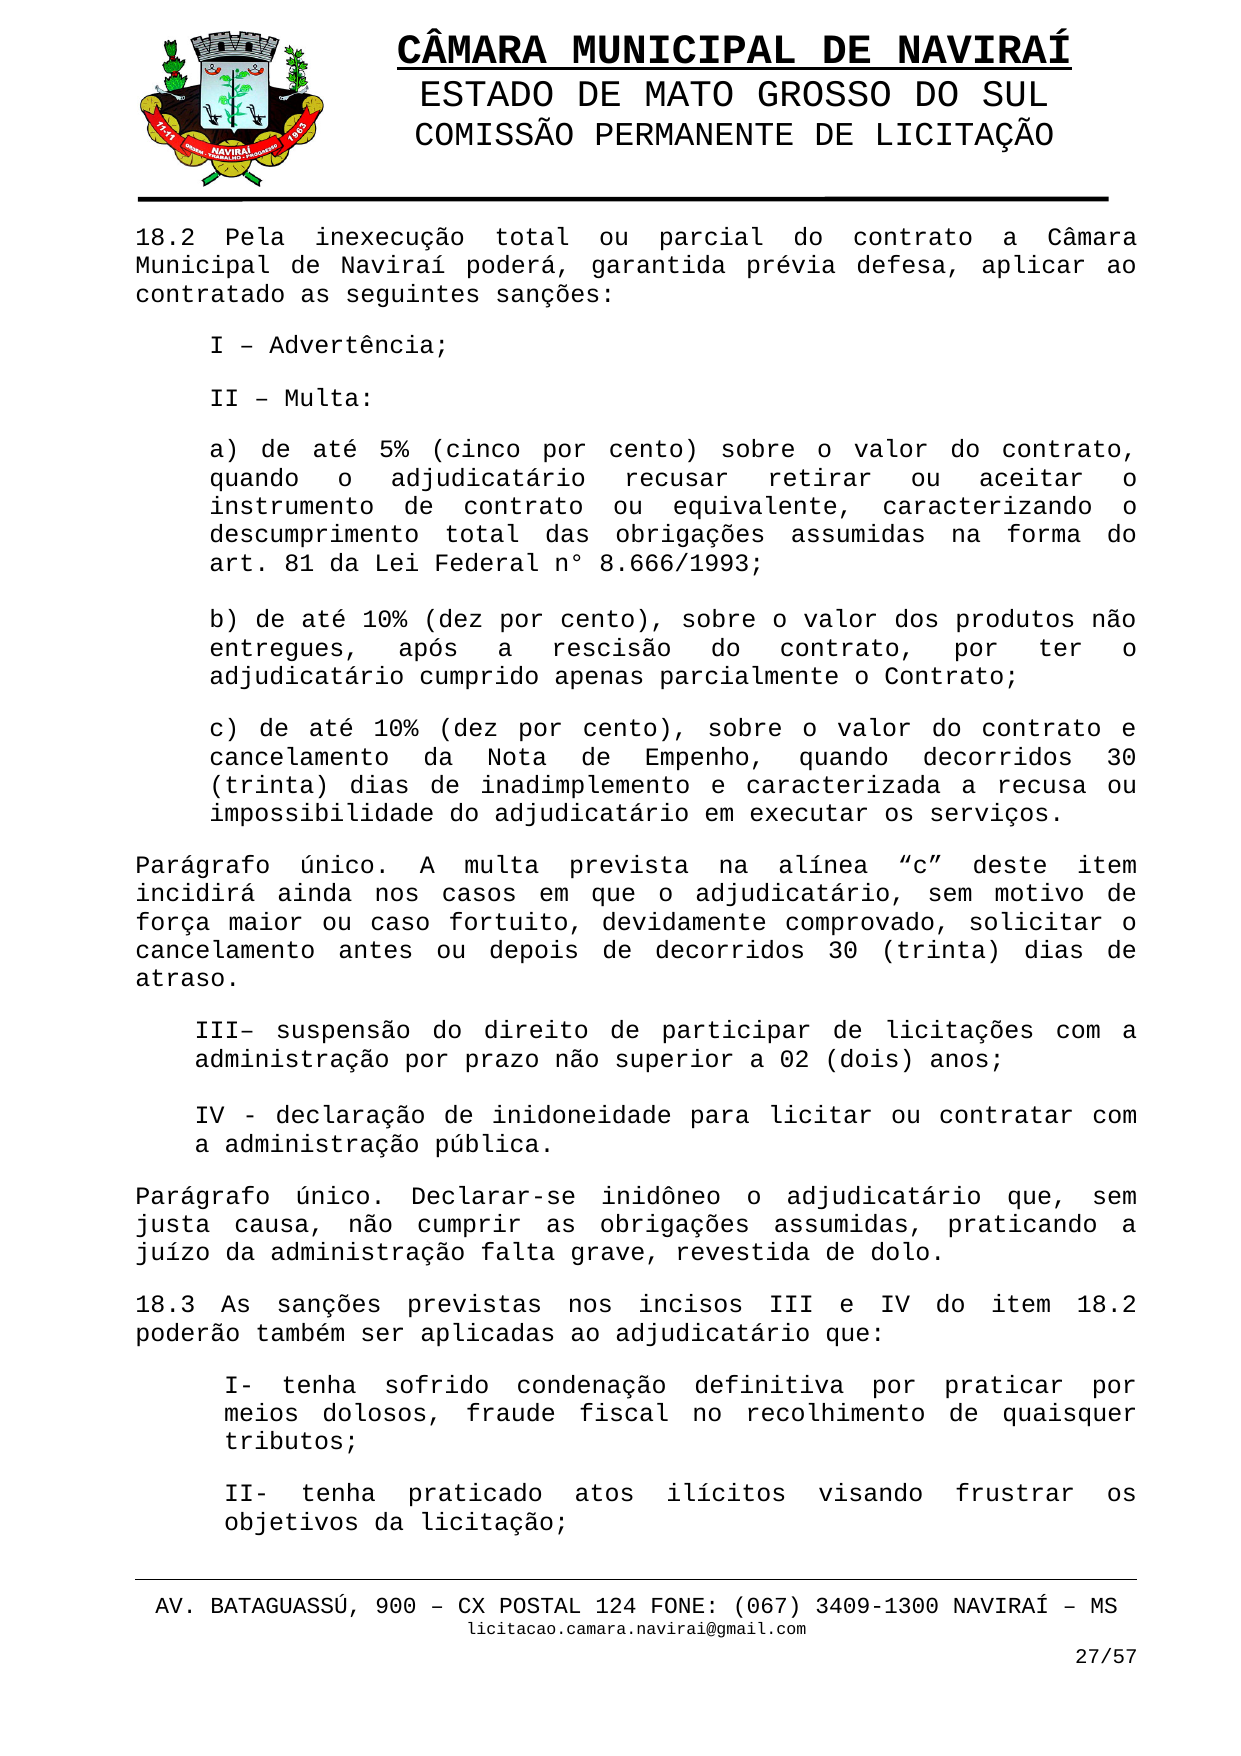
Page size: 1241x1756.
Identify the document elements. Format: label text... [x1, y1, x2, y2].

text III– suspensão do direito de participar de licitações com a administração por prazo não superior a 02 (dois) anos; [194, 1018, 1137, 1075]
text I- tenha sofrido condenação definitiva por praticar por meios dolosos, fraude fiscal no recolhimento de quaisquer tributos; [224, 1372, 1137, 1457]
text 18.3 As sanções previstas nos incisos III e IV do item 18.2 poderão também ser aplicadas ao adjudicatário que: [135, 1292, 1137, 1349]
text a) de até 5% (cinco por cento) sobre o valor do contrato, quando o adjudicatário recusar retirar ou aceitar o instrumento de contrato ou equivalente, caracterizando o descumprimento total das obrigações assumidas na forma do art. 81 da Lei Federal n° 8.666/1993; [209, 437, 1137, 579]
text II- tenha praticado atos ilícitos visando frustrar os objetivos da licitação; [224, 1481, 1137, 1538]
text 18.2 Pela inexecução total ou parcial do contrato a Câmara Municipal de Naviraí poderá, garantida prévia defesa, aplicar ao contratado as seguintes sanções: [135, 224, 1137, 309]
text c) de até 10% (dez por cento), sobre o valor do contrato e cancelamento da Nota de Empenho, quando decorridos 30 (trinta) dias de inadimplemento e caracterizada a recusa ou impossibilidade do adjudicatário em executar os serviços. [209, 716, 1137, 829]
text II – Multa: [209, 385, 1137, 413]
text IV - declaração de inidoneidade para licitar ou contratar com a administração pública. [194, 1103, 1137, 1160]
text Parágrafo único. Declarar-se inidôneo o adjudicatário que, sem justa causa, não cumprir as obrigações assumidas, praticando a juízo da administração falta grave, revestida de dolo. [135, 1183, 1137, 1268]
text b) de até 10% (dez por cento), sobre o valor dos produtos não entregues, após a rescisão do contrato, por ter o adjudicatário cumprido apenas parcialmente o Contrato; [209, 607, 1137, 692]
text I – Advertência; [209, 333, 1137, 361]
text Parágrafo único. A multa prevista na alínea “c” deste item incidirá ainda nos casos em que o adjudicatário, sem motivo de força maior ou caso fortuito, devidamente comprovado, solicitar o cancelamento antes ou depois de decorridos 30 (trinta) dias de atraso. [135, 853, 1137, 994]
